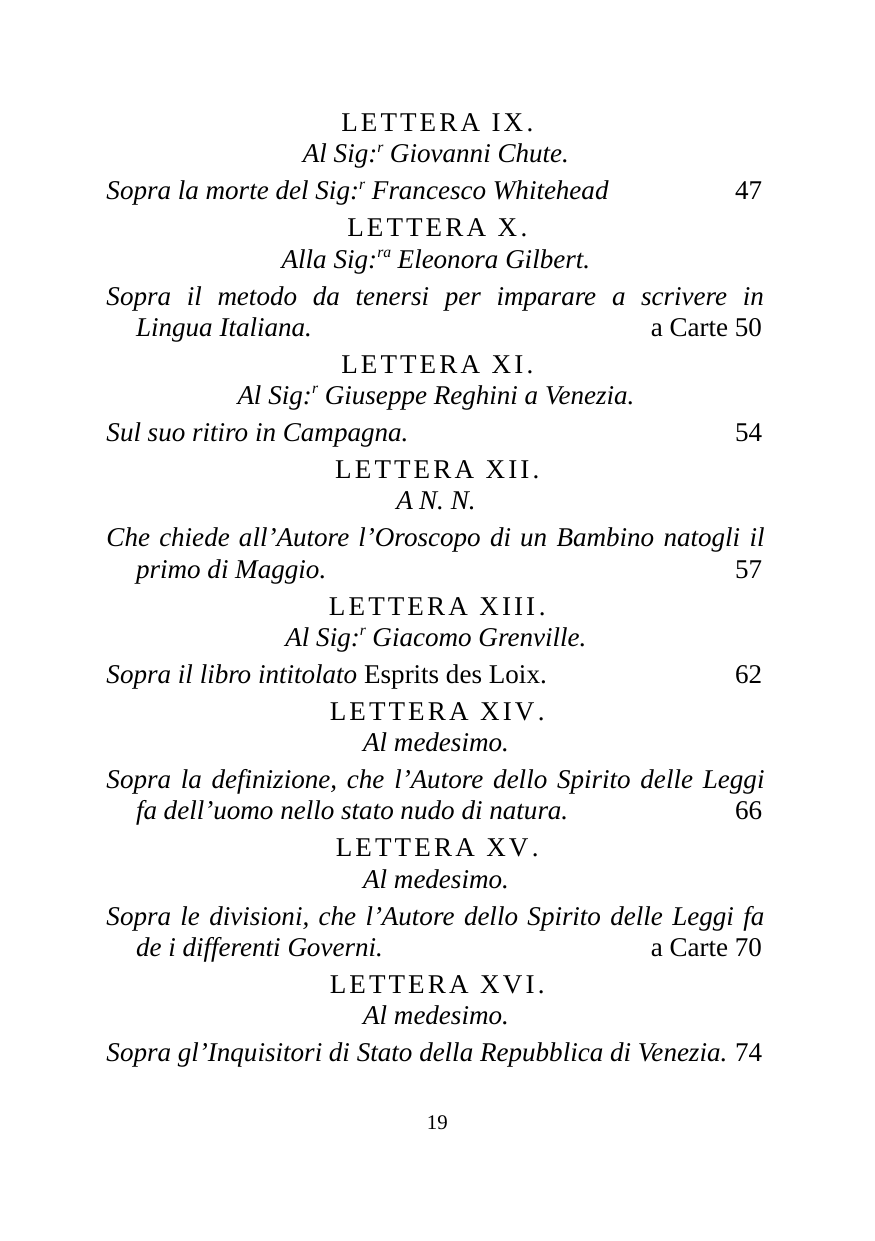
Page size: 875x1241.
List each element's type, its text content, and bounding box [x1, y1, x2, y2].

text Al Sig:r Giacomo Grenville. [106, 621, 768, 652]
text LETTERA IX. [106, 106, 768, 137]
text LETTERA XIV. [106, 695, 768, 726]
text LETTERA XV. [106, 832, 768, 863]
text Al medesimo. [106, 999, 768, 1030]
text Al medesimo. [106, 726, 768, 757]
text LETTERA X. [106, 212, 768, 243]
text Sul suo ritiro in Campagna. 54 [106, 416, 768, 447]
text Alla Sig:ra Eleonora Gilbert. [106, 243, 768, 274]
text Al Sig:r Giuseppe Reghini a Venezia. [106, 379, 768, 410]
text Sopra la morte del Sig:r Francesco Whitehead 47 [106, 174, 768, 206]
text Che chiede all’Autore l’Oroscopo di un Bambino natogli il primo di Maggio. 57 [106, 522, 768, 584]
text Al medesimo. [106, 863, 768, 894]
text A N. N. [106, 484, 768, 516]
text Sopra la definizione, che l’Autore dello Spirito delle Leggi fa dell’uomo nello stato nudo di natura. 66 [106, 763, 768, 826]
text LETTERA XII. [106, 453, 768, 484]
text LETTERA XIII. [106, 590, 768, 621]
text LETTERA XI. [106, 348, 768, 379]
text LETTERA XVI. [106, 968, 768, 999]
text Sopra gl’Inquisitori di Stato della Repubblica di Venezia. 74 [106, 1036, 768, 1067]
text Sopra le divisioni, che l’Autore dello Spirito delle Leggi fa de i differenti Governi. a Carte 70 [106, 900, 768, 962]
text Al Sig:r Giovanni Chute. [106, 137, 768, 168]
text Sopra il libro intitolato Esprits des Loix. 62 [106, 658, 768, 689]
text Sopra il metodo da tenersi per imparare a scrivere in Lingua Italiana. a Carte 50 [106, 280, 768, 342]
